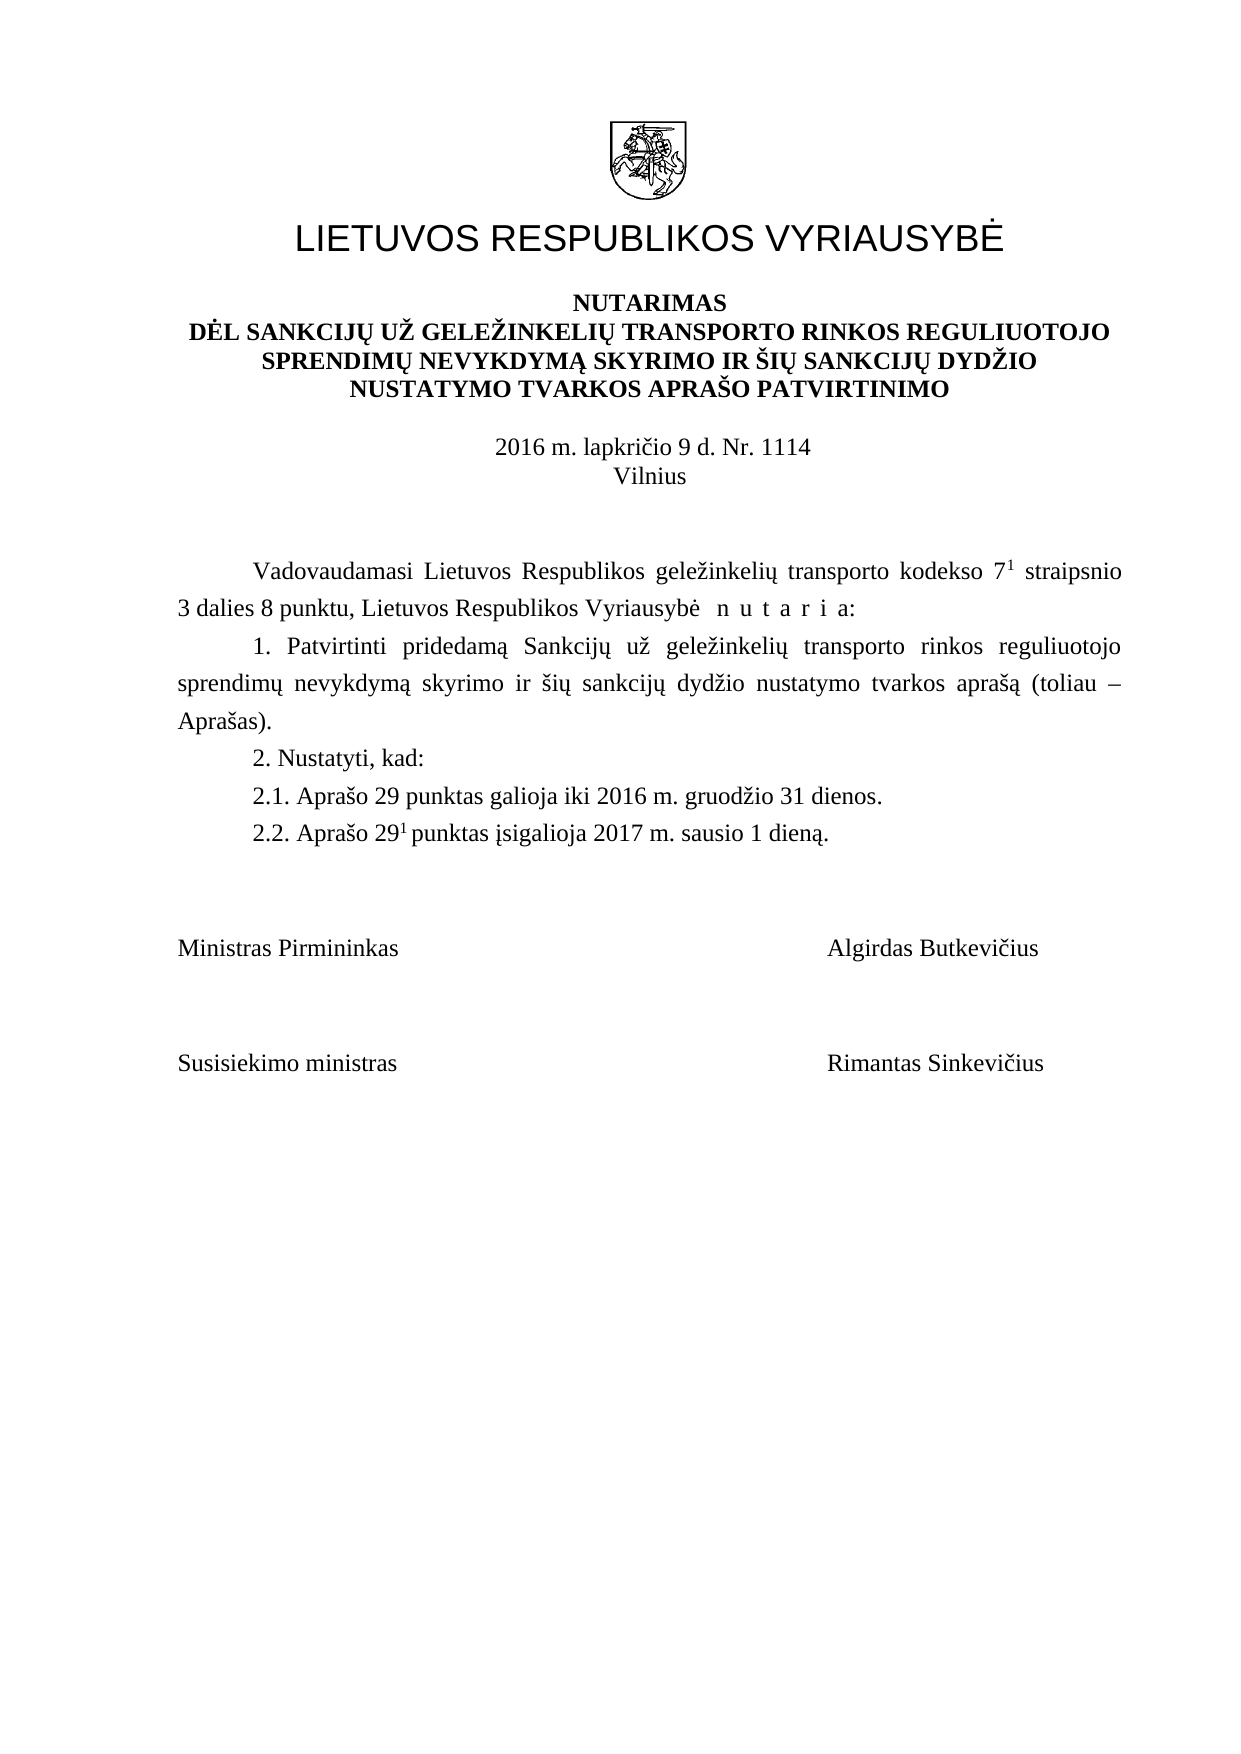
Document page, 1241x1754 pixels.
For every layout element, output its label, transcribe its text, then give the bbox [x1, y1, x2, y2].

text Susisiekimo ministras Rimantas Sinkevičius [177, 1048, 1122, 1077]
text 1. Patvirtinti pridedamą Sankcijų už geležinkelių transporto rinkos reguliuotojo sprendimų nevykdymą skyrimo ir šių sankcijų dydžio nustatymo tvarkos aprašą (toliau – Aprašas). [177, 622, 1122, 734]
text Ministras Pirmininkas Algirdas Butkevičius [177, 933, 1122, 962]
text 2. Nustatyti, kad: [177, 734, 1122, 772]
text 2.2. Aprašo 291 punktas įsigalioja 2017 m. sausio 1 dieną. [177, 809, 1122, 847]
text 2.1. Aprašo 29 punktas galioja iki 2016 m. gruodžio 31 dienos. [177, 772, 1122, 809]
text Vilnius [177, 461, 1122, 489]
text DĖL SANKCIJŲ UŽ GELEŽINKELIŲ TRANSPORTO RINKOS REGULIUOTOJO SPRENDIMŲ NEVYKDYMĄ SKYRIMO IR ŠIŲ SANKCIJŲ DYDŽIO NUSTATYMO TVARKOS APRAŠO PATVIRTINIMO [177, 317, 1122, 403]
text Lietuvos Respublikos Vyriausybė [177, 216, 1122, 259]
text 2016 m. lapkričio 9 d. Nr. 1114 [177, 432, 1122, 461]
text Vadovaudamasi Lietuvos Respublikos geležinkelių transporto kodekso 71 straipsnio 3 dalies 8 punktu, Lietuvos Respublikos Vyriausybė nutaria: [177, 547, 1122, 622]
text nutarimas [177, 288, 1122, 317]
